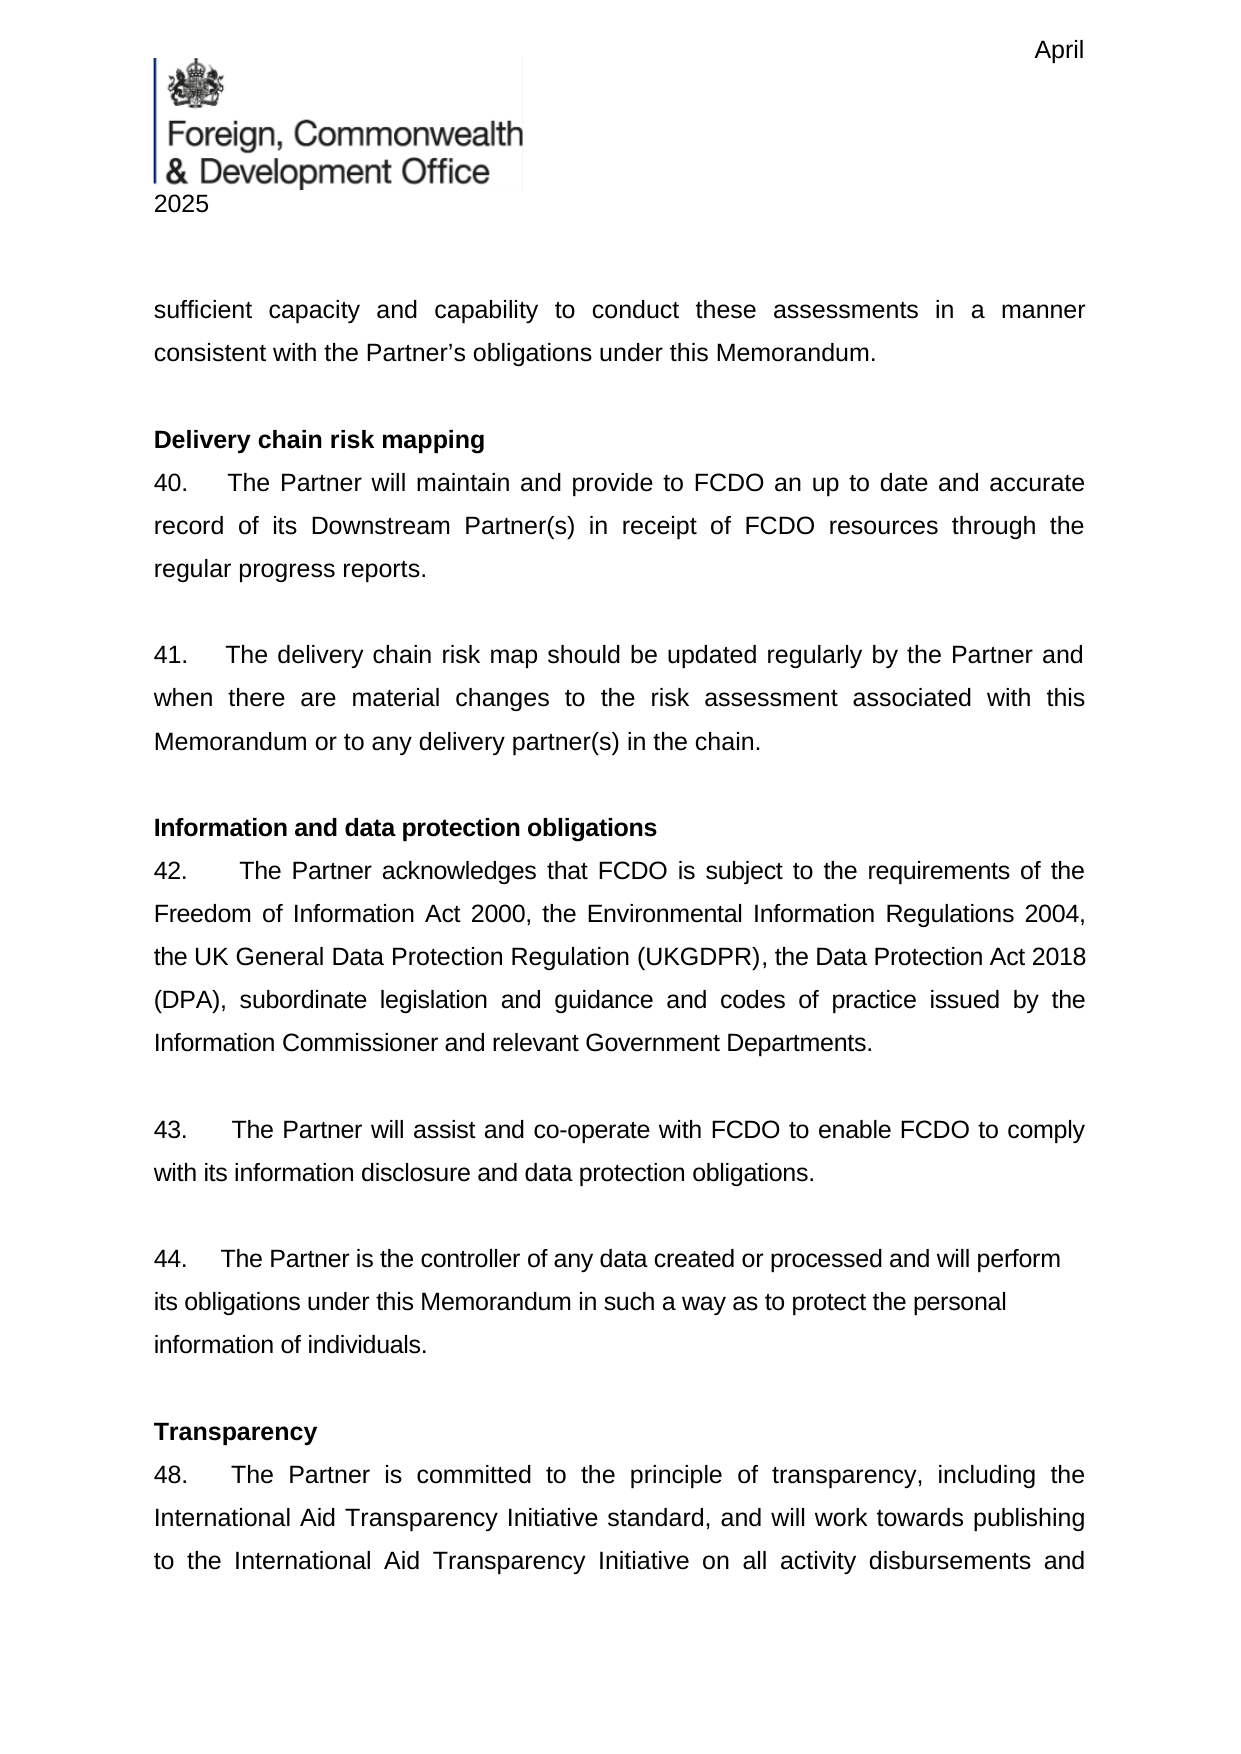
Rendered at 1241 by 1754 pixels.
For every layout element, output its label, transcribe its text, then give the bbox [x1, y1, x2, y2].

text 41. The delivery chain risk map should be updated regularly by the Partner and when there are material changes to the risk assessment associated with this Memorandum or to any delivery partner(s) in the chain. [153, 640, 1087, 755]
text 48. The Partner is committed to the principle of transparency, including the International Aid Transparency Initiative standard, and will work towards publishing to the International Aid Transparency Initiative on all activity disbursements and [153, 1460, 1087, 1575]
text 42. The Partner acknowledges that FCDO is subject to the requirements of the Freedom of Information Act 2000, the Environmental Information Regulations 2004, the UK General Data Protection Regulation (UKGDPR), the Data Protection Act 2018 (DPA), subordinate legislation and guidance and codes of practice issued by the Information Commissioner and relevant Government Departments. [153, 856, 1087, 1057]
text Information and data protection obligations [153, 813, 1087, 842]
text 44. The Partner is the controller of any data created or processed and will perform its obligations under this Memorandum in such a way as to protect the personal information of individuals. [153, 1244, 1087, 1359]
text Delivery chain risk mapping [153, 425, 1087, 453]
text 43. The Partner will assist and co-operate with FCDO to enable FCDO to comply with its information disclosure and data protection obligations. [153, 1115, 1087, 1187]
text sufficient capacity and capability to conduct these assessments in a manner consistent with the Partner’s obligations under this Memorandum. [153, 295, 1087, 367]
text Transparency [153, 1417, 1087, 1445]
text 40. The Partner will maintain and provide to FCDO an up to date and accurate record of its Downstream Partner(s) in receipt of FCDO resources through the regular progress reports. [153, 468, 1087, 583]
